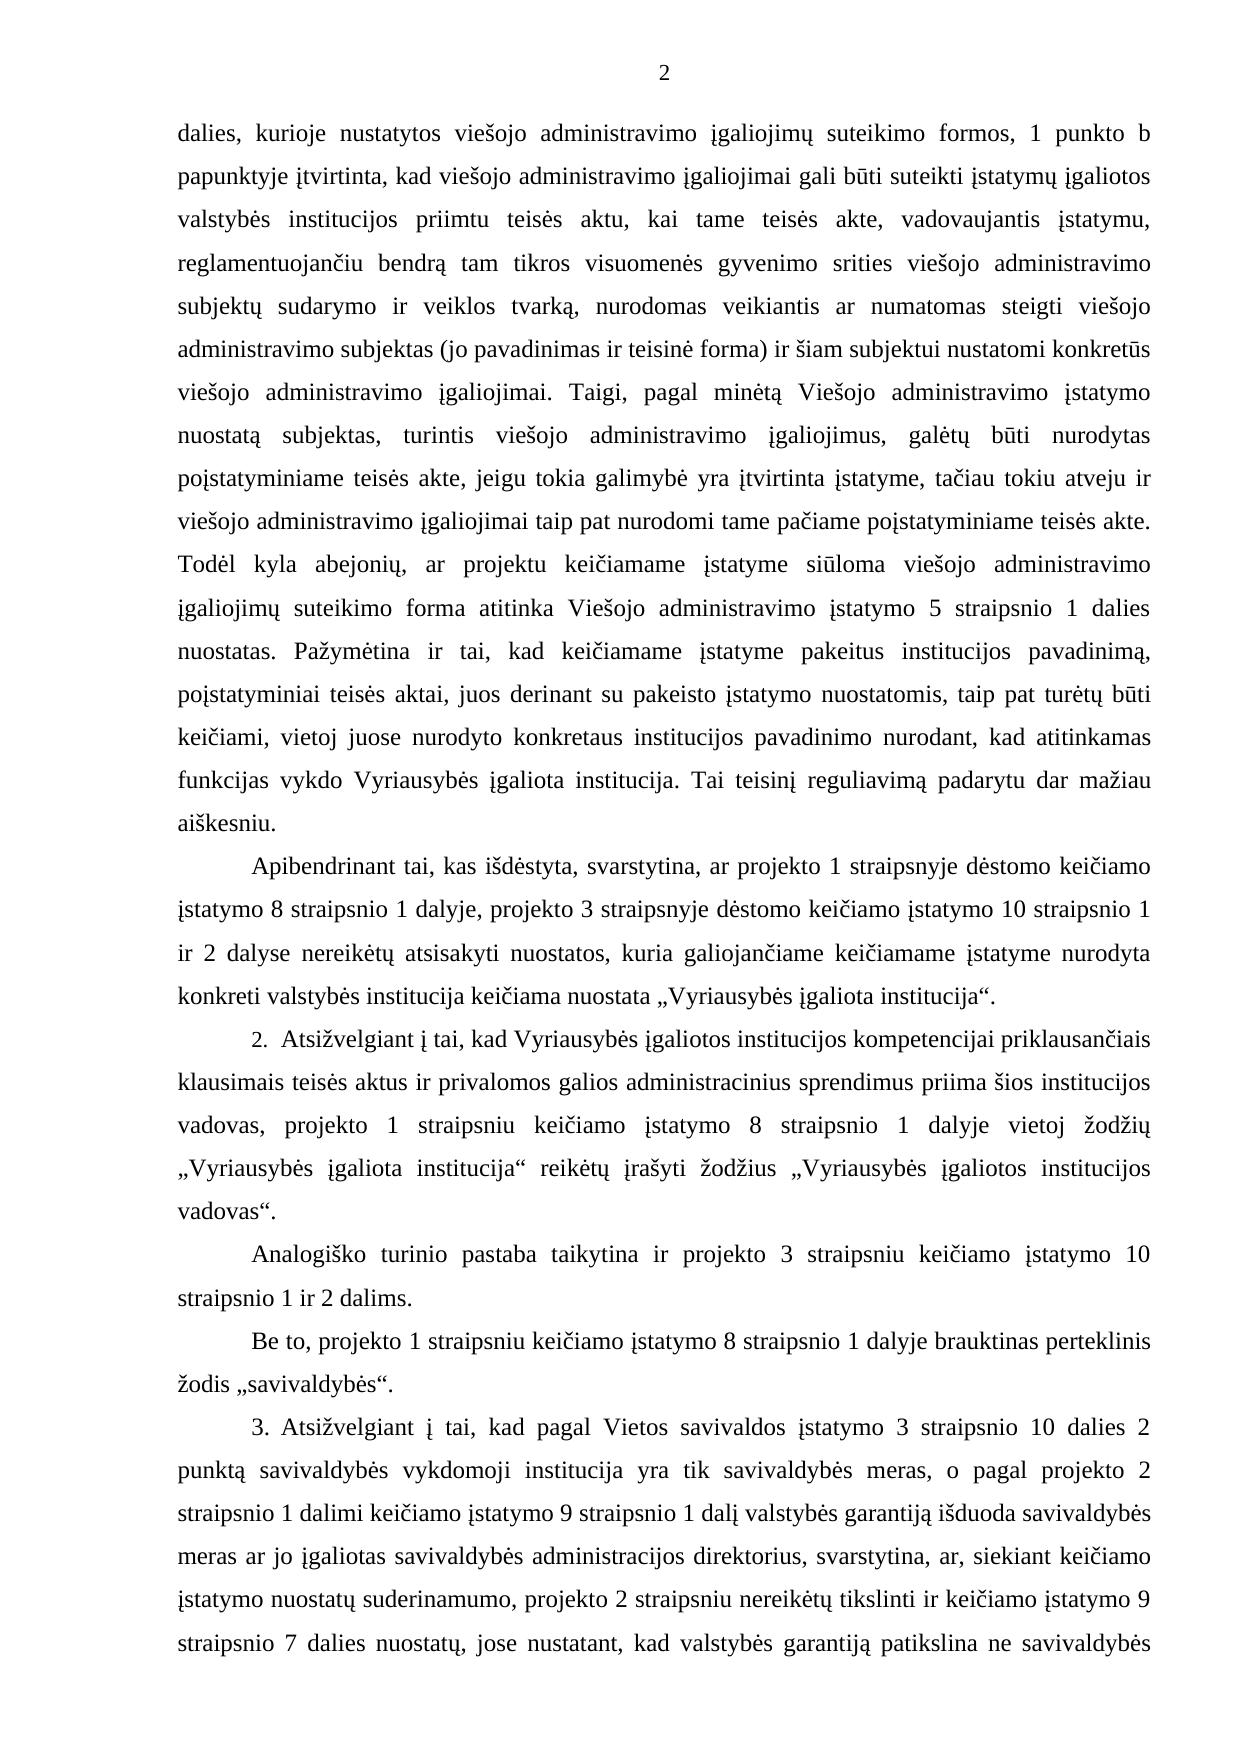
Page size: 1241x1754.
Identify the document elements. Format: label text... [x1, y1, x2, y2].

list Analogiško turinio pastaba taikytina ir projekto 3 straipsniu keičiamo įstatymo 10 straipsnio 1 ir 2 dalims. [177, 1239, 1152, 1311]
list Atsižvelgiant į tai, kad Vyriausybės įgaliotos institucijos kompetencijai priklausančiais klausimais teisės aktus ir privalomos galios administracinius sprendimus priima šios institucijos vadovas, projekto 1 straipsniu keičiamo įstatymo 8 straipsnio 1 dalyje vietoj žodžių „Vyriausybės įgaliota institucija“ reikėtų įrašyti žodžius „Vyriausybės įgaliotos institucijos vadovas“. [177, 1024, 1152, 1225]
list Atsižvelgiant į tai, kad pagal Vietos savivaldos įstatymo 3 straipsnio 10 dalies 2 punktą savivaldybės vykdomoji institucija yra tik savivaldybės meras, o pagal projekto 2 straipsnio 1 dalimi keičiamo įstatymo 9 straipsnio 1 dalį valstybės garantiją išduoda savivaldybės meras ar jo įgaliotas savivaldybės administracijos direktorius, svarstytina, ar, siekiant keičiamo įstatymo nuostatų suderinamumo, projekto 2 straipsniu nereikėtų tikslinti ir keičiamo įstatymo 9 straipsnio 7 dalies nuostatų, jose nustatant, kad valstybės garantiją patikslina ne savivaldybės [177, 1412, 1152, 1656]
list dalies, kurioje nustatytos viešojo administravimo įgaliojimų suteikimo formos, 1 punkto b papunktyje įtvirtinta, kad viešojo administravimo įgaliojimai gali būti suteikti įstatymų įgaliotos valstybės institucijos priimtu teisės aktu, kai tame teisės akte, vadovaujantis įstatymu, reglamentuojančiu bendrą tam tikros visuomenės gyvenimo srities viešojo administravimo subjektų sudarymo ir veiklos tvarką, nurodomas veikiantis ar numatomas steigti viešojo administravimo subjektas (jo pavadinimas ir teisinė forma) ir šiam subjektui nustatomi konkretūs viešojo administravimo įgaliojimai. Taigi, pagal minėtą Viešojo administravimo įstatymo nuostatą subjektas, turintis viešojo administravimo įgaliojimus, galėtų būti nurodytas poįstatyminiame teisės akte, jeigu tokia galimybė yra įtvirtinta įstatyme, tačiau tokiu atveju ir viešojo administravimo įgaliojimai taip pat nurodomi tame pačiame poįstatyminiame teisės akte. Todėl kyla abejonių, ar projektu keičiamame įstatyme siūloma viešojo administravimo įgaliojimų suteikimo forma atitinka Viešojo administravimo įstatymo 5 straipsnio 1 dalies nuostatas. Pažymėtina ir tai, kad keičiamame įstatyme pakeitus institucijos pavadinimą, poįstatyminiai teisės aktai, juos derinant su pakeisto įstatymo nuostatomis, taip pat turėtų būti keičiami, vietoj juose nurodyto konkretaus institucijos pavadinimo nurodant, kad atitinkamas funkcijas vykdo Vyriausybės įgaliota institucija. Tai teisinį reguliavimą padarytu dar mažiau aiškesniu. [177, 118, 1152, 837]
list Be to, projekto 1 straipsniu keičiamo įstatymo 8 straipsnio 1 dalyje brauktinas perteklinis žodis „savivaldybės“. [177, 1326, 1152, 1398]
text Apibendrinant tai, kas išdėstyta, svarstytina, ar projekto 1 straipsnyje dėstomo keičiamo įstatymo 8 straipsnio 1 dalyje, projekto 3 straipsnyje dėstomo keičiamo įstatymo 10 straipsnio 1 ir 2 dalyse nereikėtų atsisakyti nuostatos, kuria galiojančiame keičiamame įstatyme nurodyta konkreti valstybės institucija keičiama nuostata „Vyriausybės įgaliota institucija“. [177, 851, 1152, 1009]
